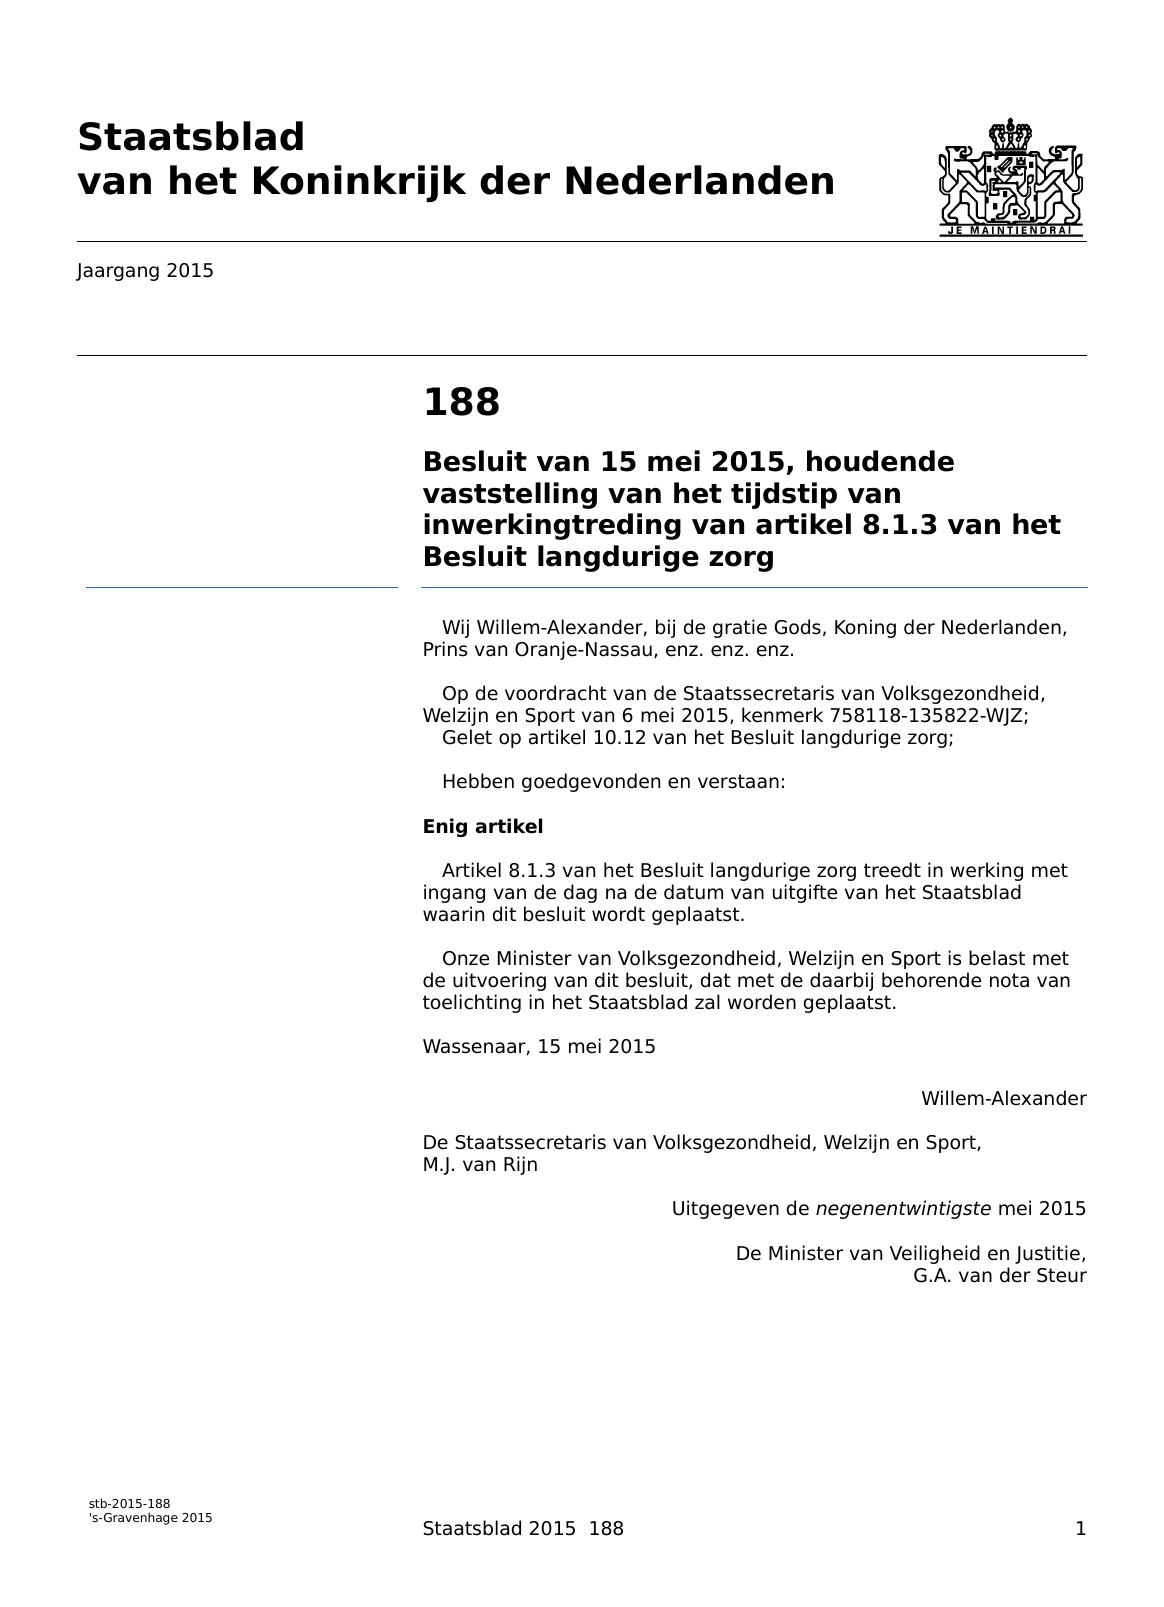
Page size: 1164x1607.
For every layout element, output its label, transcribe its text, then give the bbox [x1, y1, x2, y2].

text Artikel 8.1.3 van het Besluit langdurige zorg treedt in werking met ingang van de dag na de datum van uitgifte van het Staatsblad waarin dit besluit wordt geplaatst. [422, 860, 1087, 926]
table_header [886, 100, 1087, 241]
table_header Staatsblad van het Koninkrijk der Nederlanden [77, 100, 886, 241]
text De Staatssecretaris van Volksgezondheid, Welzijn en Sport, M.J. van Rijn [422, 1132, 1087, 1176]
table_cell Jaargang 2015 [77, 242, 1087, 355]
text Wij Willem-Alexander, bij de gratie Gods, Koning der Nederlanden, Prins van Oranje-Nassau, enz. enz. enz. [422, 617, 1087, 661]
text Wassenaar, 15 mei 2015 [422, 1036, 1087, 1058]
subtitle Enig artikel [422, 816, 1087, 838]
text Besluit van 15 mei 2015, houdende vaststelling van het tijdstip van inwerkingtreding van artikel 8.1.3 van het Besluit langdurige zorg [422, 447, 1087, 573]
text Op de voordracht van de Staatssecretaris van Volksgezondheid, Welzijn en Sport van 6 mei 2015, kenmerk 758118-135822-WJZ; [422, 683, 1087, 727]
text Gelet op artikel 10.12 van het Besluit langdurige zorg; [422, 727, 1087, 749]
text Willem-Alexander [422, 1088, 1087, 1110]
text Uitgegeven de negenentwintigste mei 2015 [422, 1198, 1087, 1220]
text Hebben goedgevonden en verstaan: [422, 771, 1087, 793]
picture [936, 115, 1087, 240]
text Onze Minister van Volksgezondheid, Welzijn en Sport is belast met de uitvoering van dit besluit, dat met de daarbij behorende nota van toelichting in het Staatsblad zal worden geplaatst. [422, 948, 1087, 1014]
text stb-2015-188 [88, 1497, 323, 1511]
text De Minister van Veiligheid en Justitie, G.A. van der Steur [422, 1242, 1087, 1286]
subtitle 188 [422, 381, 1087, 424]
text 's-Gravenhage 2015 [88, 1511, 323, 1525]
